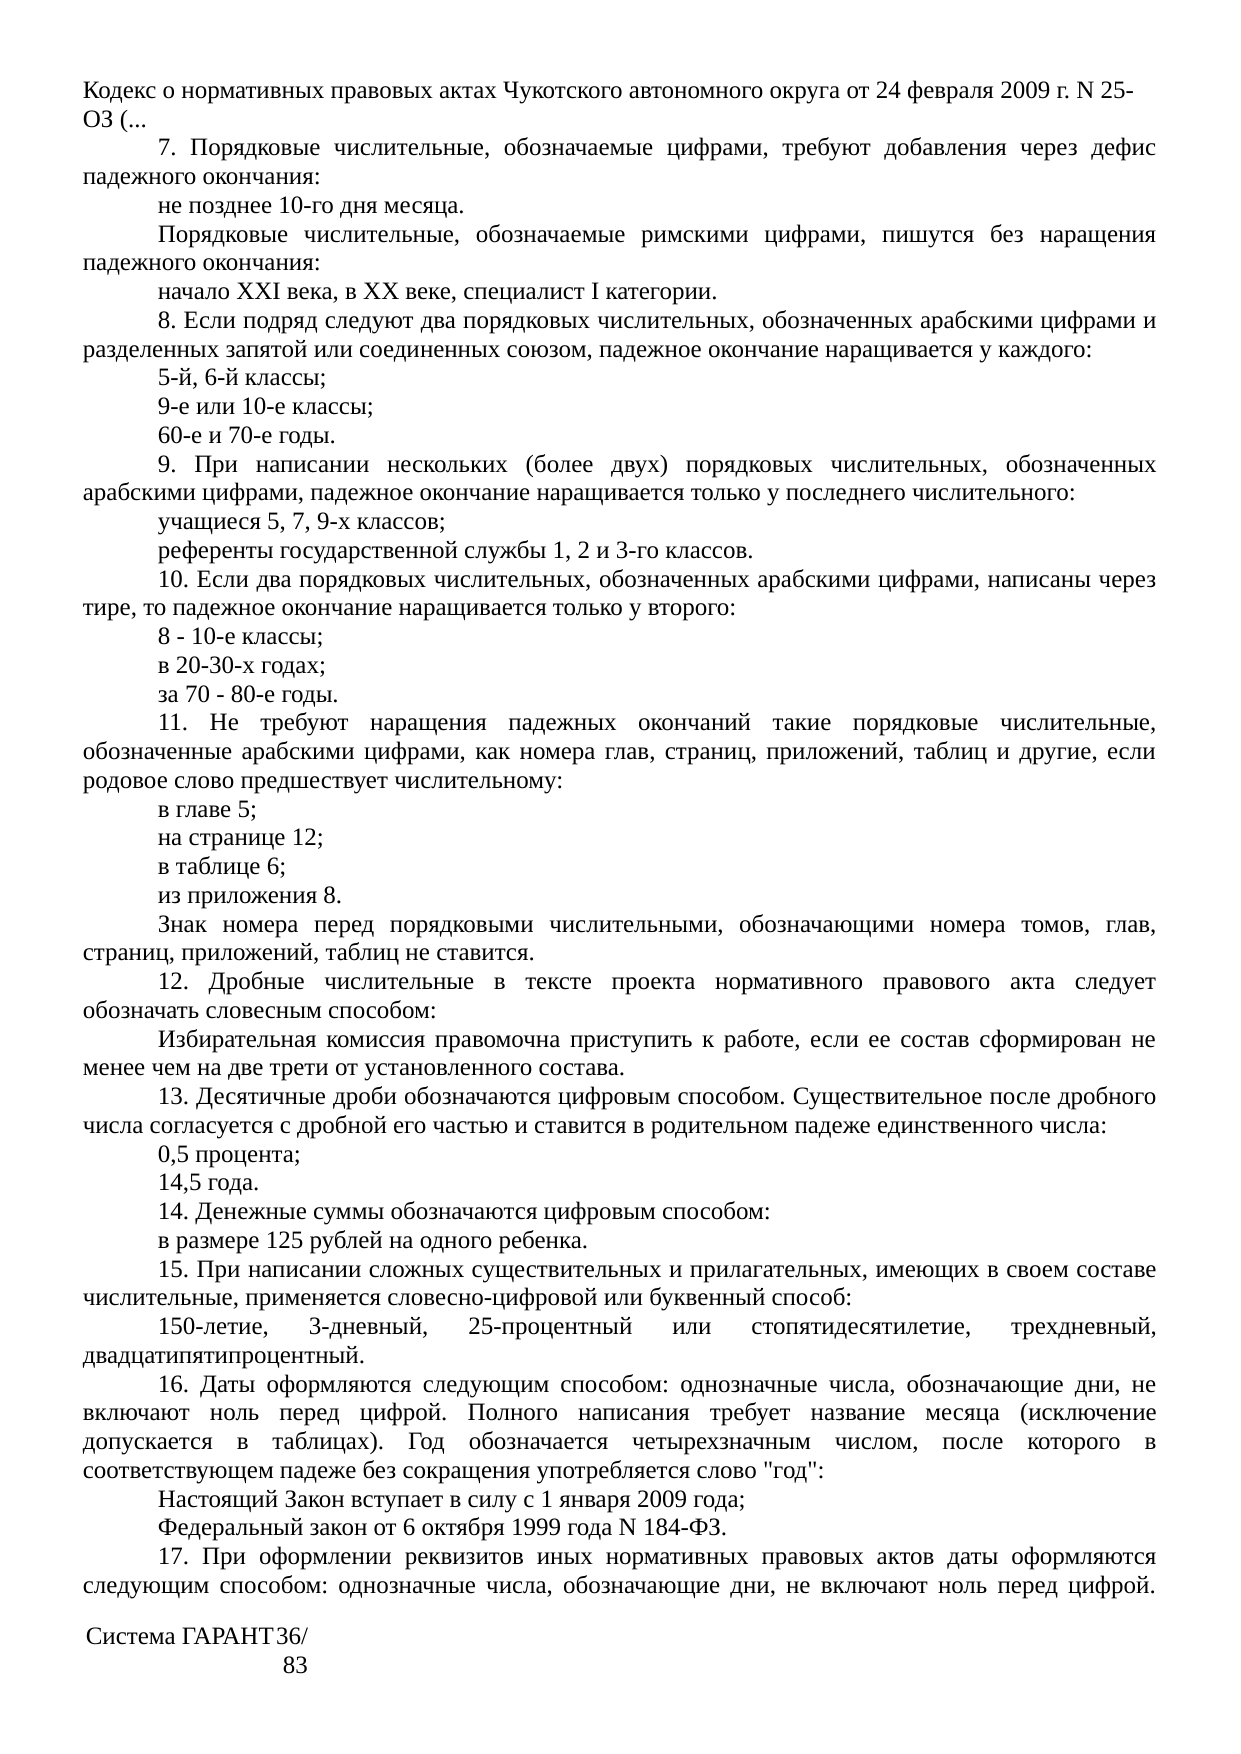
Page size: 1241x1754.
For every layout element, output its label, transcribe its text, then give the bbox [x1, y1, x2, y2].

text из приложения 8. [83, 880, 1157, 909]
text 0,5 процента; [83, 1139, 1157, 1167]
text в главе 5; [83, 794, 1157, 822]
text 150-летие, 3-дневный, 25-процентный или стопятидесятилетие, трехдневный, двадцатипятипроцентный. [83, 1311, 1157, 1369]
text в 20-30-х годах; [83, 650, 1157, 679]
text учащиеся 5, 7, 9-х классов; [83, 506, 1157, 535]
text 15. При написании сложных существительных и прилагательных, имеющих в своем составе числительные, применяется словесно-цифровой или буквенный способ: [83, 1254, 1157, 1311]
text 60-е и 70-е годы. [83, 420, 1157, 449]
text Порядковые числительные, обозначаемые римскими цифрами, пишутся без наращения падежного окончания: [83, 219, 1157, 276]
text 16. Даты оформляются следующим способом: однозначные числа, обозначающие дни, не включают ноль перед цифрой. Полного написания требует название месяца (исключение допускается в таблицах). Год обозначается четырехзначным числом, после которого в соответствующем падеже без сокращения употребляется слово "год": [83, 1369, 1157, 1484]
text 13. Десятичные дроби обозначаются цифровым способом. Существительное после дробного числа согласуется с дробной его частью и ставится в родительном падеже единственного числа: [83, 1081, 1157, 1139]
text 11. Не требуют наращения падежных окончаний такие порядковые числительные, обозначенные арабскими цифрами, как номера глав, страниц, приложений, таблиц и другие, если родовое слово предшествует числительному: [83, 707, 1157, 794]
text Настоящий Закон вступает в силу с 1 января 2009 года; [83, 1484, 1157, 1512]
text Избирательная комиссия правомочна приступить к работе, если ее состав сформирован не менее чем на две трети от установленного состава. [83, 1024, 1157, 1081]
text 5-й, 6-й классы; [83, 362, 1157, 391]
text начало XXI века, в ХХ веке, специалист I категории. [83, 276, 1157, 305]
text 10. Если два порядковых числительных, обозначенных арабскими цифрами, написаны через тире, то падежное окончание наращивается только у второго: [83, 564, 1157, 621]
text 8 - 10-е классы; [83, 621, 1157, 650]
text 17. При оформлении реквизитов иных нормативных правовых актов даты оформляются следующим способом: однозначные числа, обозначающие дни, не включают ноль перед цифрой. [83, 1541, 1157, 1599]
text 14. Денежные суммы обозначаются цифровым способом: [83, 1196, 1157, 1225]
text в размере 125 рублей на одного ребенка. [83, 1225, 1157, 1254]
text референты государственной службы 1, 2 и 3-го классов. [83, 535, 1157, 564]
text 9-е или 10-е классы; [83, 391, 1157, 420]
text 12. Дробные числительные в тексте проекта нормативного правового акта следует обозначать словесным способом: [83, 966, 1157, 1024]
text 9. При написании нескольких (более двух) порядковых числительных, обозначенных арабскими цифрами, падежное окончание наращивается только у последнего числительного: [83, 449, 1157, 506]
text 14,5 года. [83, 1167, 1157, 1196]
text за 70 - 80-е годы. [83, 679, 1157, 707]
text 8. Если подряд следуют два порядковых числительных, обозначенных арабскими цифрами и разделенных запятой или соединенных союзом, падежное окончание наращивается у каждого: [83, 305, 1157, 362]
text 7. Порядковые числительные, обозначаемые цифрами, требуют добавления через дефис падежного окончания: [83, 132, 1157, 190]
text в таблице 6; [83, 851, 1157, 880]
text не позднее 10-го дня месяца. [83, 190, 1157, 219]
text Знак номера перед порядковыми числительными, обозначающими номера томов, глав, страниц, приложений, таблиц не ставится. [83, 909, 1157, 966]
text на странице 12; [83, 822, 1157, 851]
text Федеральный закон от 6 октября 1999 года N 184-ФЗ. [83, 1512, 1157, 1541]
